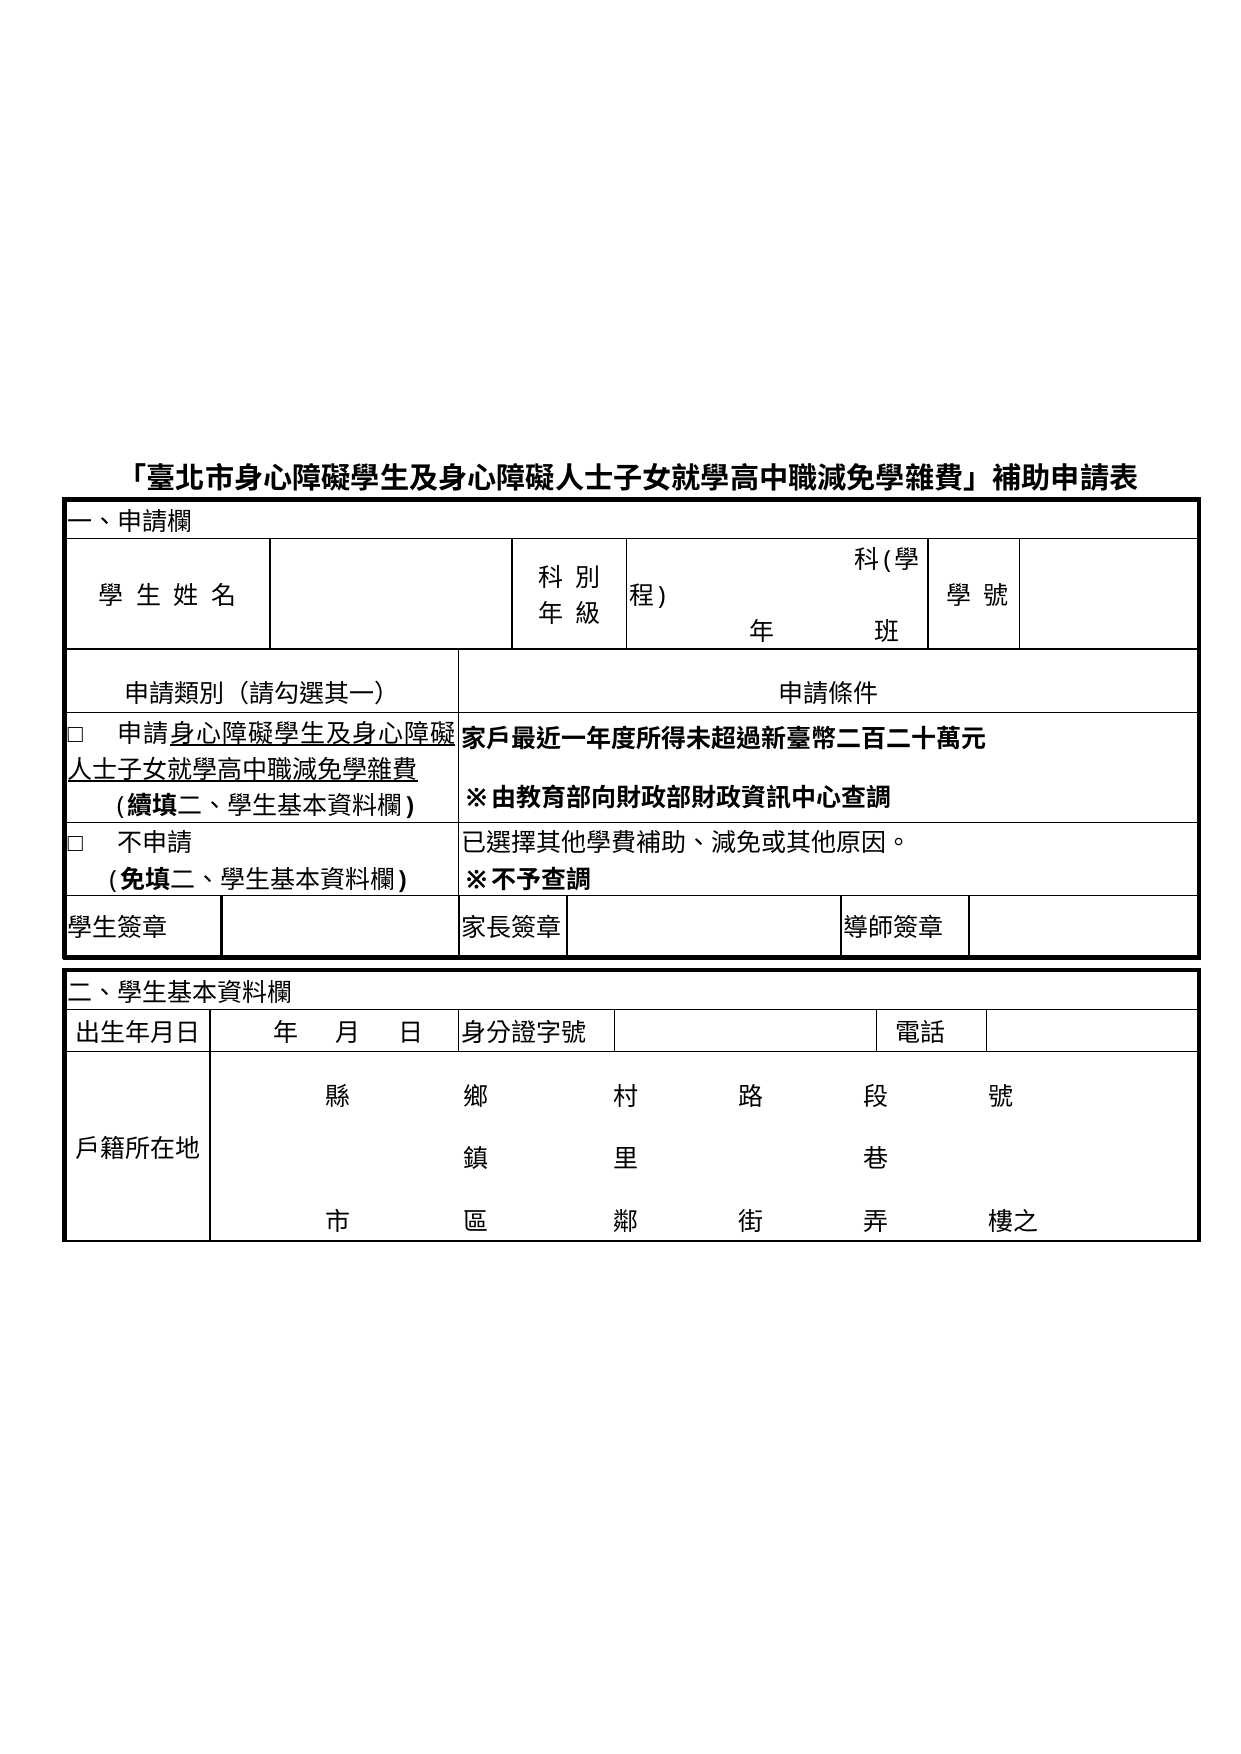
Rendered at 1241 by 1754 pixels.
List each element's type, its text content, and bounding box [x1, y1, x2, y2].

table_cell [459, 960, 841, 968]
table_cell 學生簽章 [67, 896, 220, 955]
table_cell 學 生 姓 名 [67, 539, 269, 648]
table_cell 導師簽章 [842, 896, 968, 955]
table_cell [987, 1010, 1197, 1051]
table_cell [568, 896, 840, 955]
table_cell 科 別 年 級 [513, 539, 626, 648]
table_cell 申請身心障礙學生及身心障礙人士子女就學高中職減免學雜費 (續填二、學生基本資料欄) [67, 713, 458, 822]
table_cell [271, 539, 511, 648]
table_cell [841, 960, 1199, 968]
table_cell 電話 [877, 1010, 986, 1051]
table_cell 申請類別（請勾選其一） [67, 650, 458, 712]
table_cell 年 月 日 [211, 1010, 458, 1051]
table_cell 出生年月日 [67, 1010, 209, 1051]
table_cell 科(學程) 年 班 [627, 539, 927, 648]
table_cell [1020, 539, 1197, 648]
table_cell 家戶最近一年度所得未超過新臺幣二百二十萬元 ※由教育部向財政部財政資訊中心查調 [459, 713, 1197, 822]
table_cell 已選擇其他學費補助、減免或其他原因。 ※不予查調 [459, 823, 1197, 895]
table_cell [615, 1010, 876, 1051]
table_cell 家長簽章 [460, 896, 566, 955]
table_cell [970, 896, 1197, 955]
table_cell [223, 896, 458, 955]
table_cell 戶籍所在地 [67, 1052, 209, 1240]
table_cell 縣 鄉 村 路 段 號 鎮 里 巷 市 區 鄰 街 弄 樓之 [211, 1052, 1197, 1240]
table_cell 二、學生基本資料欄 [67, 972, 1197, 1009]
table_cell [65, 960, 458, 968]
table_cell 申請條件 [459, 650, 1197, 712]
text 「臺北市身心障礙學生及身心障礙人士子女就學高中職減免學雜費」補助申請表 [89, 454, 1166, 497]
table_cell 學 號 [929, 539, 1019, 648]
table_cell 身分證字號 [459, 1010, 614, 1051]
table_header 一、申請欄 [67, 502, 1197, 538]
table_cell 不申請 (免填二、學生基本資料欄) [67, 823, 458, 895]
